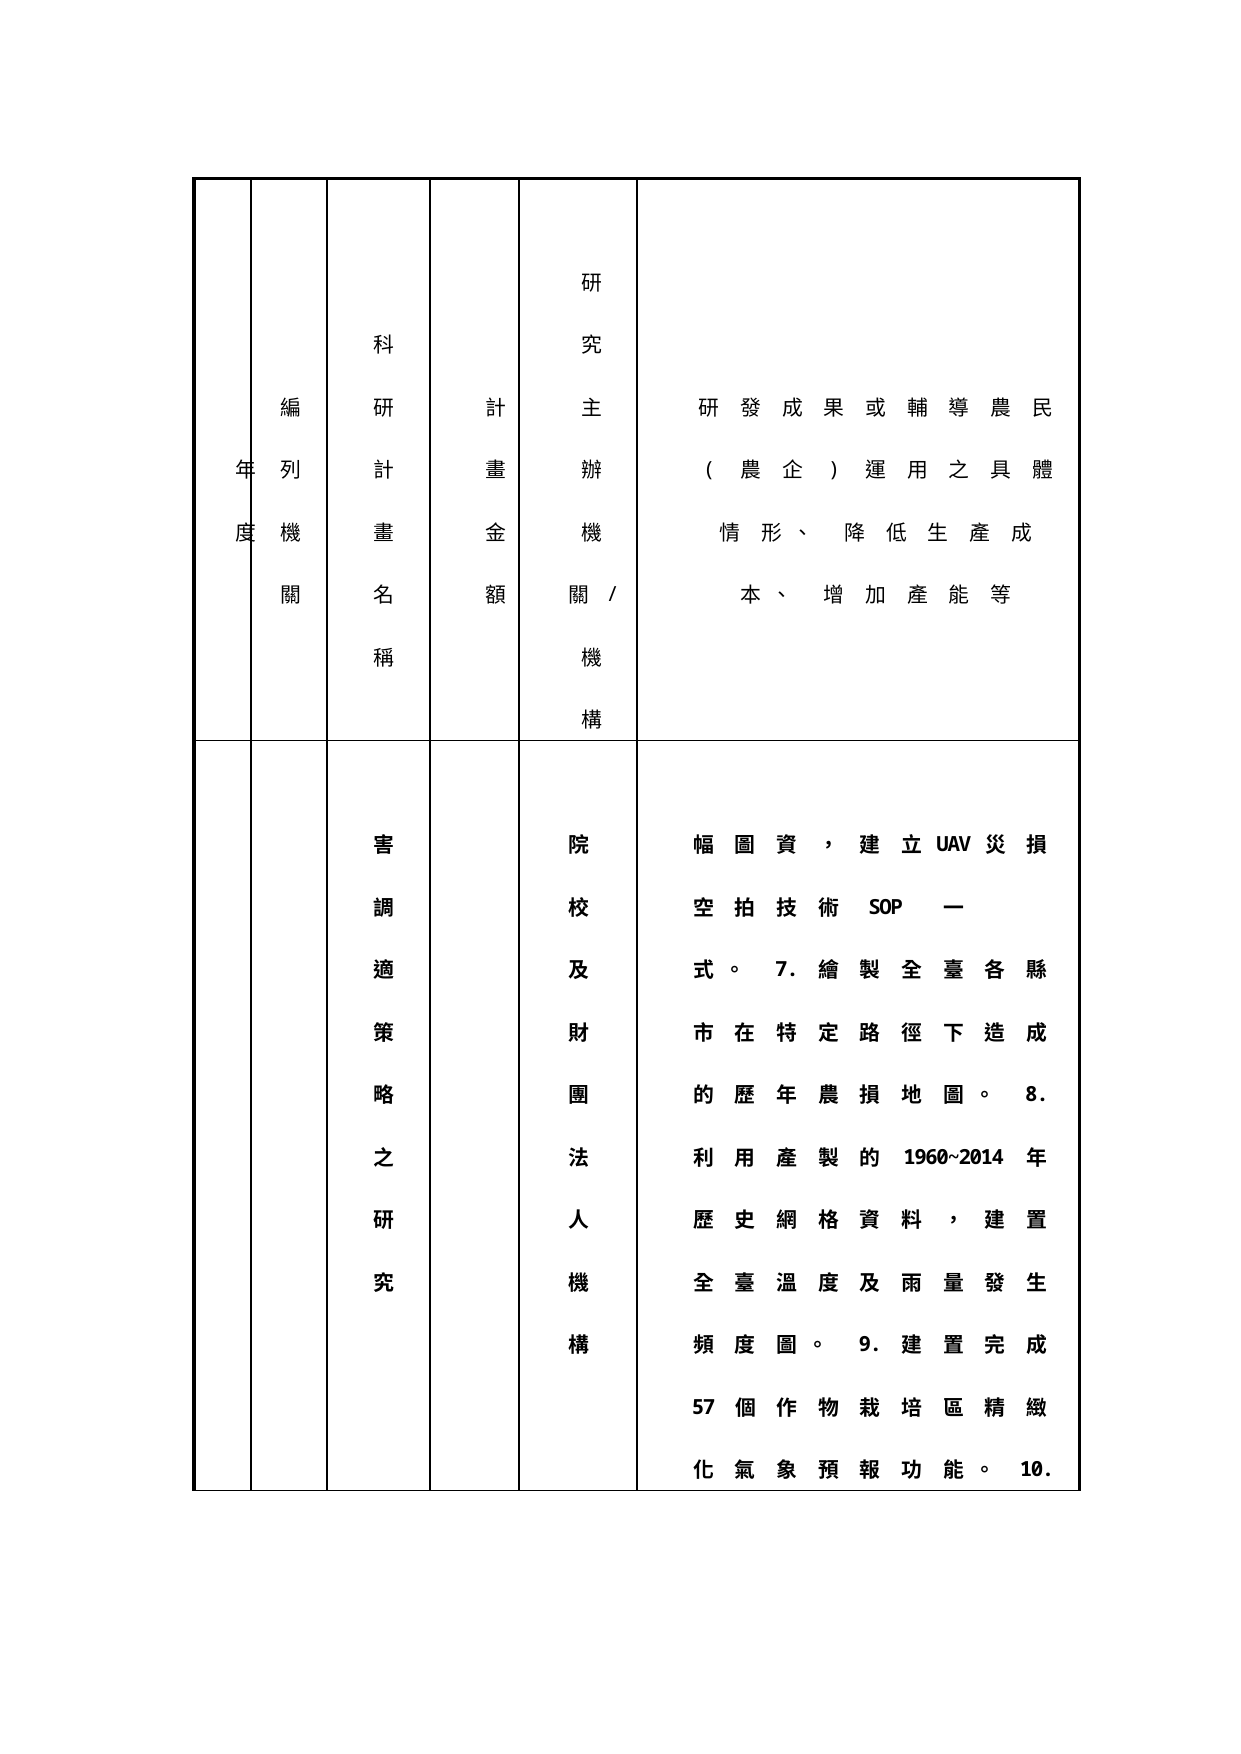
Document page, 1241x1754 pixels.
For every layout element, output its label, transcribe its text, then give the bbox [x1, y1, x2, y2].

table_header 研究主辦機關/機構 [520, 180, 636, 740]
table_cell [431, 741, 518, 1490]
table_cell 幅圖資，建立UAV災損空拍技術SOP 一式。7.繪製全臺各縣市在特定路徑下造成的歷年農損地圖。8.利用產製的1960~2014年歷史網格資料，建置全臺溫度及雨量發生頻度圖。9.建置完成57個作物栽培區精緻化氣象預報功能。10. [638, 741, 1078, 1490]
table_header 年度 [196, 180, 250, 740]
table_cell 害調適策略之研究 [328, 741, 429, 1490]
table_cell [252, 741, 326, 1490]
table_header 編列機關 [252, 180, 326, 740]
table_cell [196, 741, 250, 1490]
table_header 研發成果或輔導農民(農企)運用之具體情形、降低生產成本、增加產能等 [638, 180, 1078, 740]
table_header 計畫 金額 [431, 180, 518, 740]
table_header 科研計畫名稱 [328, 180, 429, 740]
table_cell 院校及財團法人機構 [520, 741, 636, 1490]
